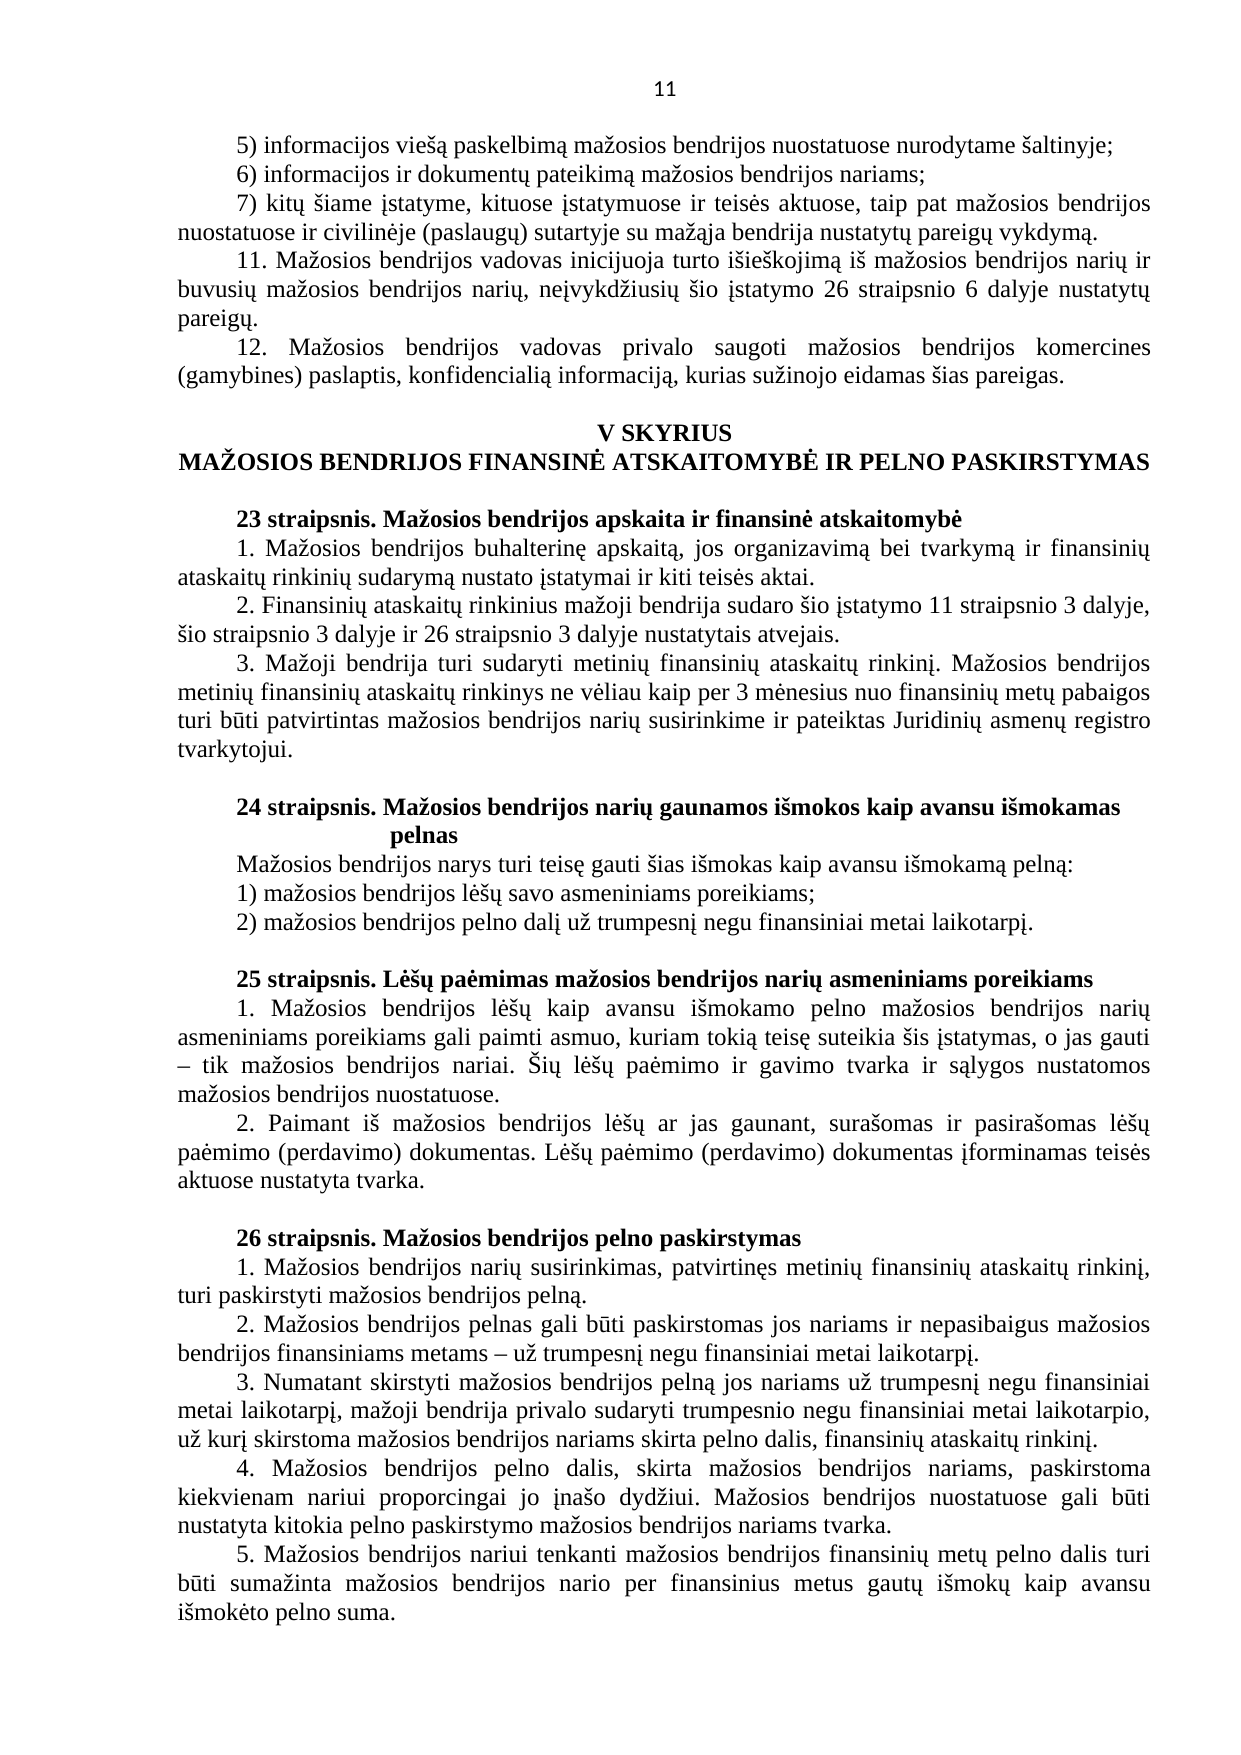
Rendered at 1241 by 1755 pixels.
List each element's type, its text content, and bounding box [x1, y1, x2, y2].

text 7) kitų šiame įstatyme, kituose įstatymuose ir teisės aktuose, taip pat mažosios bendrijos nuostatuose ir civilinėje (paslaugų) sutartyje su mažąja bendrija nustatytų pareigų vykdymą. [177, 188, 1152, 246]
text 24 straipsnis. Mažosios bendrijos narių gaunamos išmokos kaip avansu išmokamas pelnas [236, 792, 1152, 849]
text Mažosios bendrijos narys turi teisę gauti šias išmokas kaip avansu išmokamą pelną: [177, 849, 1152, 878]
text 2. Paimant iš mažosios bendrijos lėšų ar jas gaunant, surašomas ir pasirašomas lėšų paėmimo (perdavimo) dokumentas. Lėšų paėmimo (perdavimo) dokumentas įforminamas teisės aktuose nustatyta tvarka. [177, 1108, 1152, 1194]
text 26 straipsnis. Mažosios bendrijos pelno paskirstymas [177, 1223, 1152, 1252]
text 2. Finansinių ataskaitų rinkinius mažoji bendrija sudaro šio įstatymo 11 straipsnio 3 dalyje, šio straipsnio 3 dalyje ir 26 straipsnio 3 dalyje nustatytais atvejais. [177, 591, 1152, 648]
text 4. Mažosios bendrijos pelno dalis, skirta mažosios bendrijos nariams, paskirstoma kiekvienam nariui proporcingai jo įnašo dydžiui. Mažosios bendrijos nuostatuose gali būti nustatyta kitokia pelno paskirstymo mažosios bendrijos nariams tvarka. [177, 1453, 1152, 1539]
text 6) informacijos ir dokumentų pateikimą mažosios bendrijos nariams; [177, 159, 1152, 188]
text 1. Mažosios bendrijos lėšų kaip avansu išmokamo pelno mažosios bendrijos narių asmeniniams poreikiams gali paimti asmuo, kuriam tokią teisę suteikia šis įstatymas, o jas gauti – tik mažosios bendrijos nariai. Šių lėšų paėmimo ir gavimo tvarka ir sąlygos nustatomos mažosios bendrijos nuostatuose. [177, 993, 1152, 1108]
text 2. Mažosios bendrijos pelnas gali būti paskirstomas jos nariams ir nepasibaigus mažosios bendrijos finansiniams metams – už trumpesnį negu finansiniai metai laikotarpį. [177, 1309, 1152, 1367]
text 23 straipsnis. Mažosios bendrijos apskaita ir finansinė atskaitomybė [177, 504, 1152, 533]
text 5) informacijos viešą paskelbimą mažosios bendrijos nuostatuose nurodytame šaltinyje; [177, 131, 1152, 159]
text 12. Mažosios bendrijos vadovas privalo saugoti mažosios bendrijos komercines (gamybines) paslaptis, konfidencialią informaciją, kurias sužinojo eidamas šias pareigas. [177, 332, 1152, 389]
text 1) mažosios bendrijos lėšų savo asmeniniams poreikiams; [177, 878, 1152, 907]
text 1. Mažosios bendrijos narių susirinkimas, patvirtinęs metinių finansinių ataskaitų rinkinį, turi paskirstyti mažosios bendrijos pelną. [177, 1252, 1152, 1309]
text V SKYRIUS [177, 418, 1152, 447]
text 1. Mažosios bendrijos buhalterinę apskaitą, jos organizavimą bei tvarkymą ir finansinių ataskaitų rinkinių sudarymą nustato įstatymai ir kiti teisės aktai. [177, 533, 1152, 591]
text 3. Mažoji bendrija turi sudaryti metinių finansinių ataskaitų rinkinį. Mažosios bendrijos metinių finansinių ataskaitų rinkinys ne vėliau kaip per 3 mėnesius nuo finansinių metų pabaigos turi būti patvirtintas mažosios bendrijos narių susirinkime ir pateiktas Juridinių asmenų registro tvarkytojui. [177, 648, 1152, 763]
text 11. Mažosios bendrijos vadovas inicijuoja turto išieškojimą iš mažosios bendrijos narių ir buvusių mažosios bendrijos narių, neįvykdžiusių šio įstatymo 26 straipsnio 6 dalyje nustatytų pareigų. [177, 246, 1152, 332]
text 3. Numatant skirstyti mažosios bendrijos pelną jos nariams už trumpesnį negu finansiniai metai laikotarpį, mažoji bendrija privalo sudaryti trumpesnio negu finansiniai metai laikotarpio, už kurį skirstoma mažosios bendrijos nariams skirta pelno dalis, finansinių ataskaitų rinkinį. [177, 1367, 1152, 1453]
text 5. Mažosios bendrijos nariui tenkanti mažosios bendrijos finansinių metų pelno dalis turi būti sumažinta mažosios bendrijos nario per finansinius metus gautų išmokų kaip avansu išmokėto pelno suma. [177, 1539, 1152, 1626]
text 2) mažosios bendrijos pelno dalį už trumpesnį negu finansiniai metai laikotarpį. [177, 907, 1152, 936]
text 25 straipsnis. Lėšų paėmimas mažosios bendrijos narių asmeniniams poreikiams [177, 964, 1152, 993]
text MAŽOSIOS BENDRIJOS FINANSINĖ ATSKAITOMYBĖ IR PELNO PASKIRSTYMAS [177, 447, 1152, 476]
